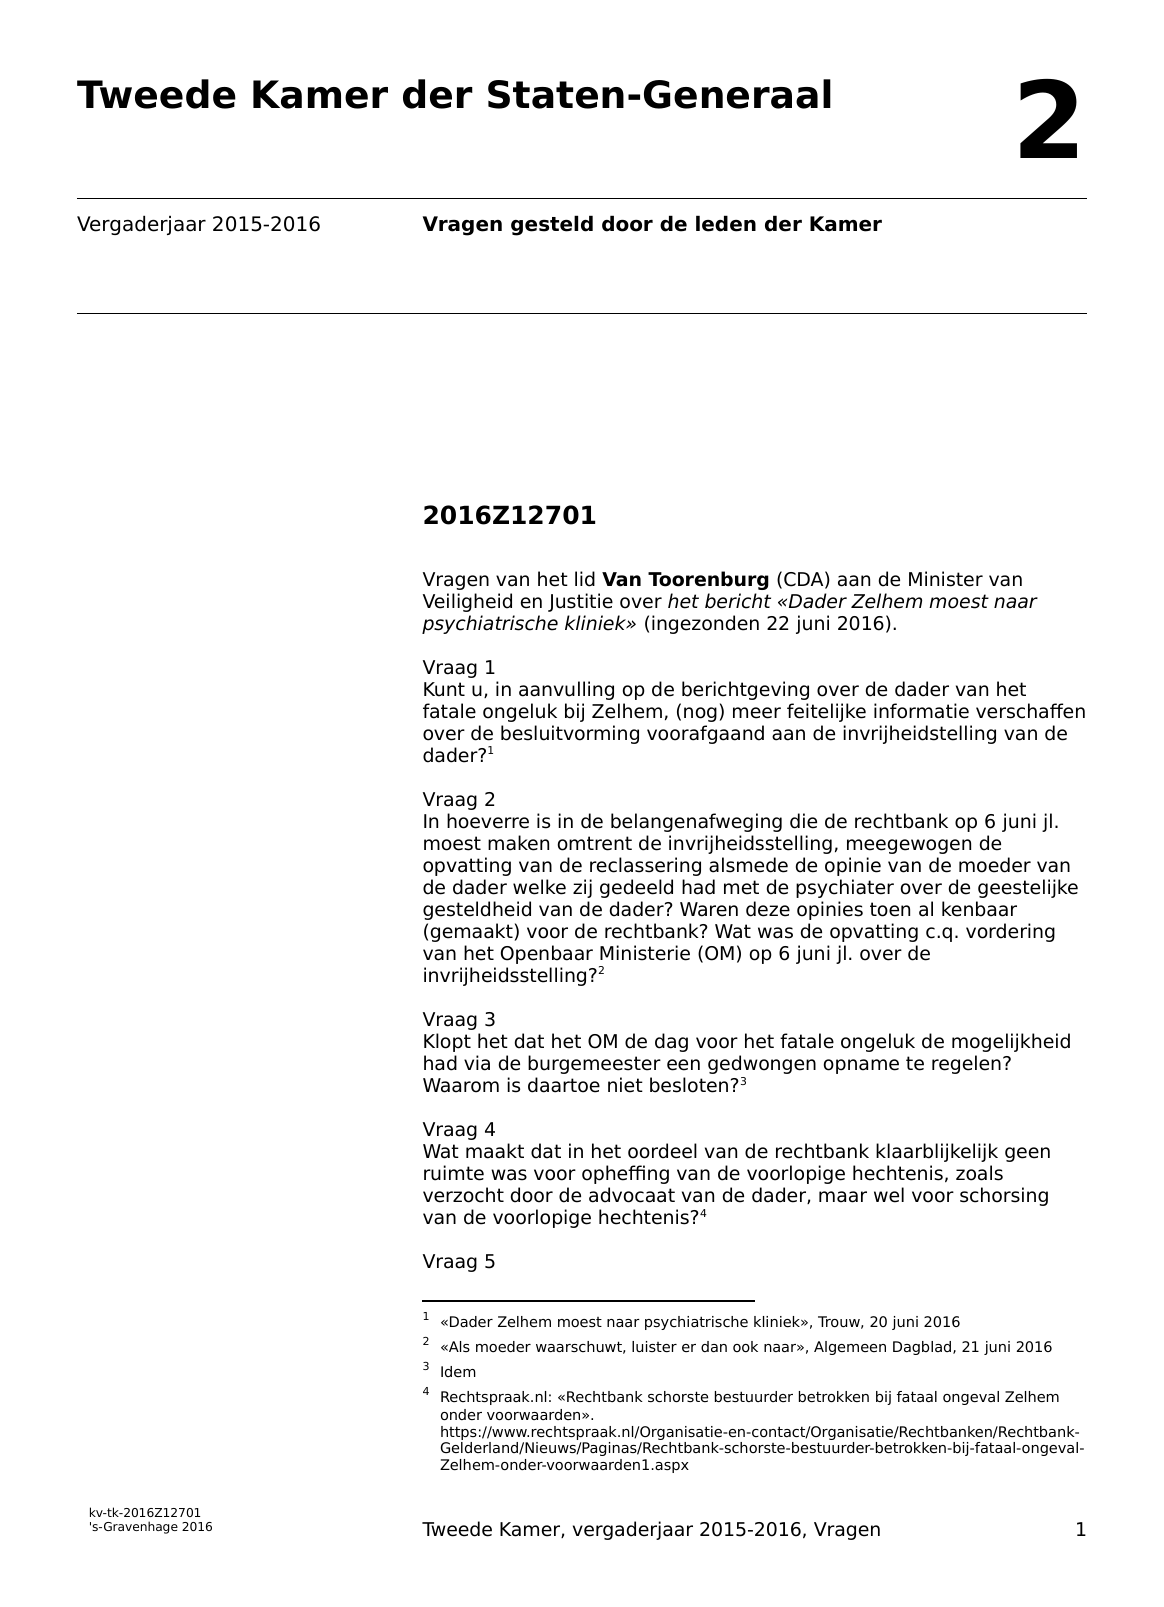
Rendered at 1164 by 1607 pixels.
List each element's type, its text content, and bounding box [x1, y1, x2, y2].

text Vraag 1 [422, 657, 1087, 679]
table_header Tweede Kamer der Staten-Generaal [77, 59, 886, 198]
text kv-tk-2016Z12701 [88, 1506, 323, 1520]
text «Als moeder waarschuwt, luister er dan ook naar», Algemeen Dagblad, 21 juni 2016 [422, 1335, 1087, 1357]
text 's-Gravenhage 2016 [88, 1520, 323, 1534]
text Vraag 2 [422, 789, 1087, 811]
text Vraag 3 [422, 1009, 1087, 1031]
table_cell Vergaderjaar 2015-2016 [77, 199, 422, 313]
text 2016Z12701 [422, 501, 1087, 531]
table_header 2 [886, 59, 1087, 198]
text Vraag 5 [422, 1251, 1087, 1273]
table_cell Vragen gesteld door de leden der Kamer [422, 199, 1087, 313]
text In hoeverre is in de belangenafweging die de rechtbank op 6 juni jl. moest maken omtrent de invrijheidsstelling, meegewogen de opvatting van de reclassering alsmede de opinie van de moeder van de dader welke zij gedeeld had met de psychiater over de geestelijke gesteldheid van de dader? Waren deze opinies toen al kenbaar (gemaakt) voor de rechtbank? Wat was de opvatting c.q. vordering van het Openbaar Ministerie (OM) op 6 juni jl. over de invrijheidsstelling? [422, 811, 1087, 987]
text Idem [422, 1360, 1087, 1382]
text Vragen van het lid Van Toorenburg (CDA) aan de Minister van Veiligheid en Justitie over het bericht «Dader Zelhem moest naar psychiatrische kliniek» (ingezonden 22 juni 2016). [422, 569, 1087, 635]
text «Dader Zelhem moest naar psychiatrische kliniek», Trouw, 20 juni 2016 [422, 1310, 1087, 1332]
text Kunt u, in aanvulling op de berichtgeving over de dader van het fatale ongeluk bij Zelhem, (nog) meer feitelijke informatie verschaffen over de besluitvorming voorafgaand aan de invrijheidstelling van de dader? [422, 679, 1087, 767]
text Vraag 4 [422, 1119, 1087, 1141]
text Rechtspraak.nl: «Rechtbank schorste bestuurder betrokken bij fataal ongeval Zelhem onder voorwaarden». https://www.rechtspraak.nl/Organisatie-en-contact/Organisatie/Rechtbanken/Rechtbank-Gelderland/Nieuws/Paginas/Rechtbank-schorste-bestuurder-betrokken-bij-fataal-ongeval-Zelhem-onder-voorwaarden1.aspx [422, 1385, 1087, 1474]
text Klopt het dat het OM de dag voor het fatale ongeluk de mogelijkheid had via de burgemeester een gedwongen opname te regelen? Waarom is daartoe niet besloten? [422, 1031, 1087, 1097]
text Wat maakt dat in het oordeel van de rechtbank klaarblijkelijk geen ruimte was voor opheffing van de voorlopige hechtenis, zoals verzocht door de advocaat van de dader, maar wel voor schorsing van de voorlopige hechtenis? [422, 1141, 1087, 1229]
